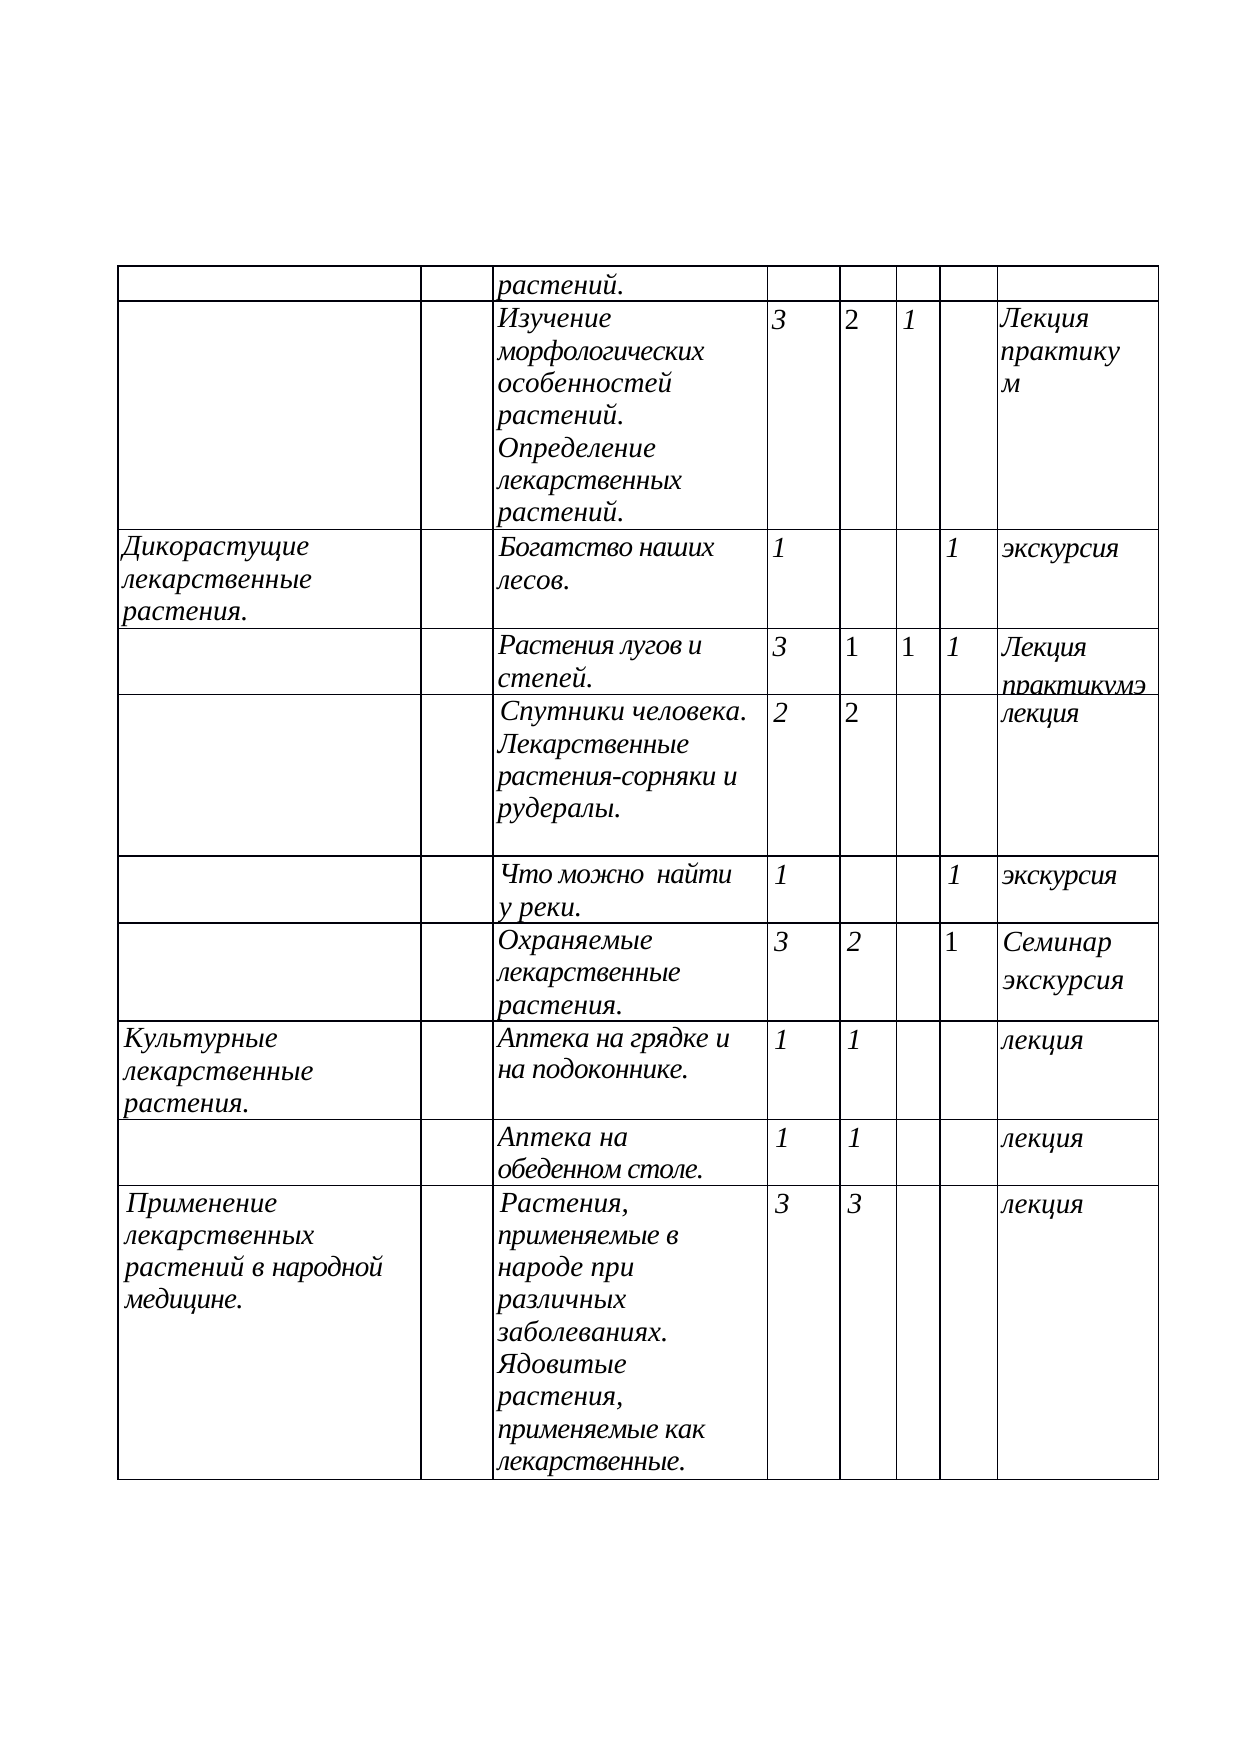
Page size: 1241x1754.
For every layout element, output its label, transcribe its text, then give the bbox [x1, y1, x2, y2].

table_cell экскурсия [998, 530, 1158, 627]
table_cell [422, 629, 492, 693]
table_cell [422, 1186, 492, 1479]
table_cell [841, 857, 896, 922]
table_cell [422, 530, 492, 627]
table_cell Семинар экскурсия [998, 924, 1158, 1020]
table_cell [941, 302, 997, 528]
table_cell [941, 1120, 997, 1185]
table_cell [422, 857, 492, 922]
table_cell 1 [841, 1120, 896, 1185]
table_cell Растения лугов и степей. [752, 629, 767, 693]
table_cell лекция [998, 695, 1158, 855]
table_cell [119, 629, 420, 693]
table_cell [941, 1022, 997, 1119]
table_cell 3 [768, 1186, 839, 1479]
table_cell Применение лекарственных растений в народной медицине. [119, 1186, 420, 1479]
table_cell 2 [768, 695, 839, 855]
table_cell [422, 1120, 492, 1185]
table_cell 1 [768, 857, 839, 922]
table_cell Спутники человека. Лекарственные растения-сорняки и рудералы. [494, 695, 767, 855]
table_cell 2 [841, 302, 896, 528]
table_cell 2 [841, 695, 896, 855]
table_cell 1 [941, 924, 997, 1020]
table_cell [897, 1120, 939, 1185]
table_cell [422, 924, 492, 1020]
table_cell [422, 695, 492, 855]
table_header [998, 267, 1002, 300]
table_header [897, 267, 901, 300]
table_cell 1 [841, 629, 896, 693]
table_cell 3 [768, 302, 839, 528]
table_cell 1 [941, 857, 997, 922]
table_header [892, 267, 896, 300]
table_header [993, 267, 997, 300]
table_cell 1 [768, 1120, 839, 1185]
table_cell 1 [841, 1022, 896, 1119]
table_cell 2 [841, 924, 896, 1020]
table_cell 3 [768, 924, 839, 1020]
table_cell [841, 530, 896, 627]
table_cell [119, 857, 420, 922]
table_cell [119, 695, 420, 855]
table_cell лекция [998, 1022, 1158, 1119]
table_cell Аптека на обеденном столе. [756, 1120, 767, 1185]
table_cell 1 [768, 1022, 839, 1119]
table_cell 1 [897, 629, 939, 693]
table_cell 1 [941, 629, 997, 693]
table_cell [897, 695, 939, 855]
table_cell [941, 695, 997, 855]
table_cell лекция [998, 1186, 1158, 1479]
table_cell [119, 302, 420, 528]
table_cell [897, 530, 939, 627]
table_cell [422, 302, 492, 528]
table_cell [119, 924, 420, 1020]
table_cell экскурсия [998, 857, 1158, 922]
table_cell [119, 1120, 420, 1185]
table_cell Что можно найти у реки. [759, 857, 767, 922]
table_cell Аптека на грядке и на подоконнике. [494, 1022, 767, 1119]
table_cell Богатство наших лесов. [494, 530, 767, 627]
table_header [1154, 267, 1158, 300]
table_cell [941, 1186, 997, 1479]
table_cell 3 [841, 1186, 896, 1479]
table_cell [897, 1022, 939, 1119]
table_cell Растения, применяемые в народе при различных заболеваниях. Ядовитые растения, применяемые как лекарственные. [494, 1186, 767, 1479]
table_header [768, 267, 772, 300]
table_cell Лекция практикум [998, 302, 1158, 528]
table_cell [897, 924, 939, 1020]
table_cell 3 [768, 629, 839, 693]
table_cell 1 [768, 530, 839, 627]
table_cell лекция [998, 1120, 1158, 1185]
table_cell [422, 1022, 492, 1119]
table_cell [897, 857, 939, 922]
table_cell 1 [897, 302, 939, 528]
table_cell [897, 1186, 939, 1479]
table_cell 1 [941, 530, 997, 627]
